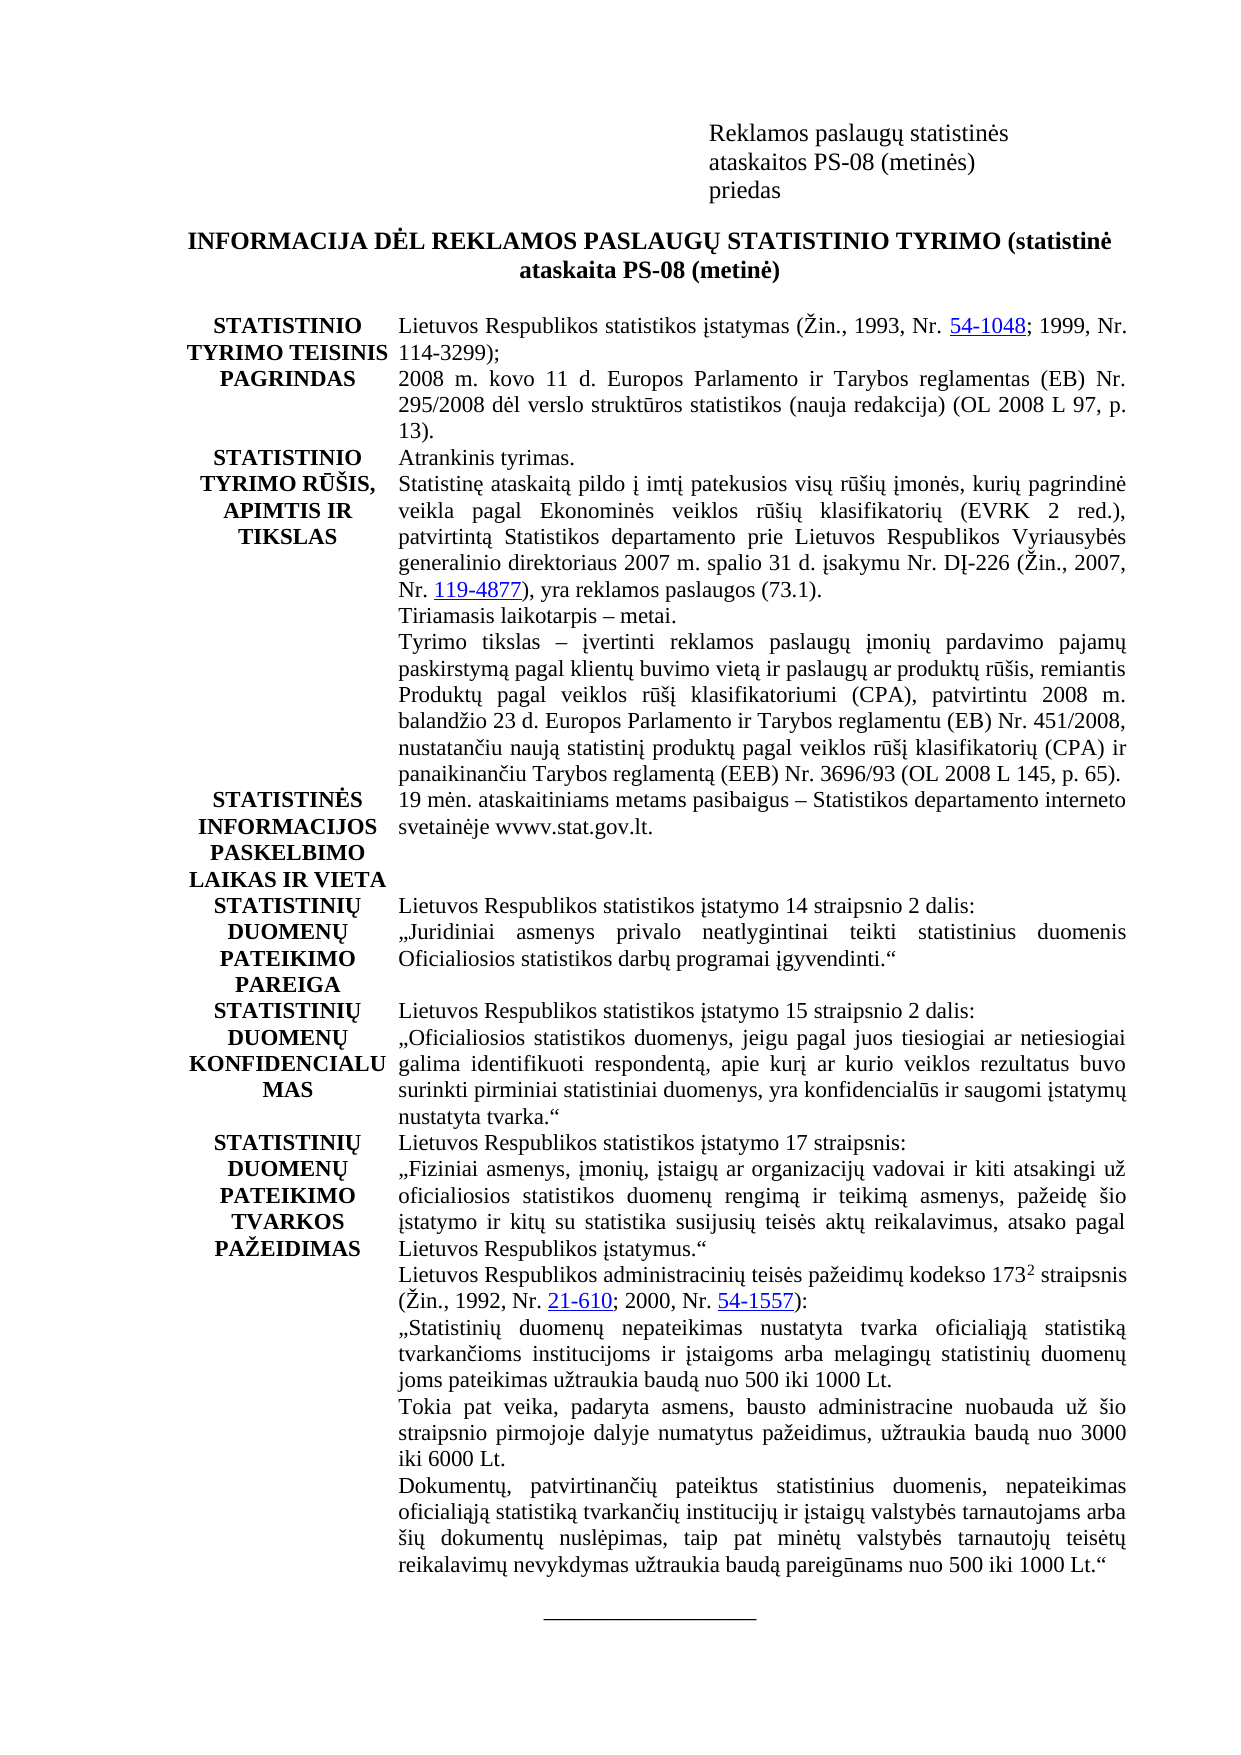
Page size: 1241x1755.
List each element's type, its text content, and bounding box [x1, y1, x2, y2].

table_cell STATISTINIŲ DUOMENŲ PATEIKIMO TVARKOS PAŽEIDIMAS [181, 1129, 394, 1577]
text priedas [177, 176, 1122, 204]
table_cell STATISTINIŲ DUOMENŲ KONFIDENCIALUMAS [181, 998, 394, 1129]
text INFORMACIJA DĖL REKLAMOS PASLAUGŲ STATISTINIO TYRIMO (statistinė ataskaita PS-08 (metinė) [177, 226, 1122, 283]
text Reklamos paslaugų statistinės [709, 118, 1122, 147]
table_header STATISTINIO TYRIMO TEISINIS PAGRINDAS [181, 312, 394, 444]
text ataskaitos PS-08 (metinės) [177, 147, 1122, 176]
text _________________ [177, 1594, 1122, 1623]
table_cell STATISTINIO TYRIMO RŪŠIS, APIMTIS IR TIKSLAS [181, 444, 394, 787]
table_cell Lietuvos Respublikos statistikos įstatymo 14 straipsnio 2 dalis: „Juridiniai asmenys privalo neatlygintinai teikti statistinius duomenis Oficialiosios statistikos darbų programai įgyvendinti.“ [394, 892, 1131, 997]
table_cell 19 mėn. ataskaitiniams metams pasibaigus – Statistikos departamento interneto svetainėje wvwv.stat.gov.lt. [394, 787, 1131, 892]
